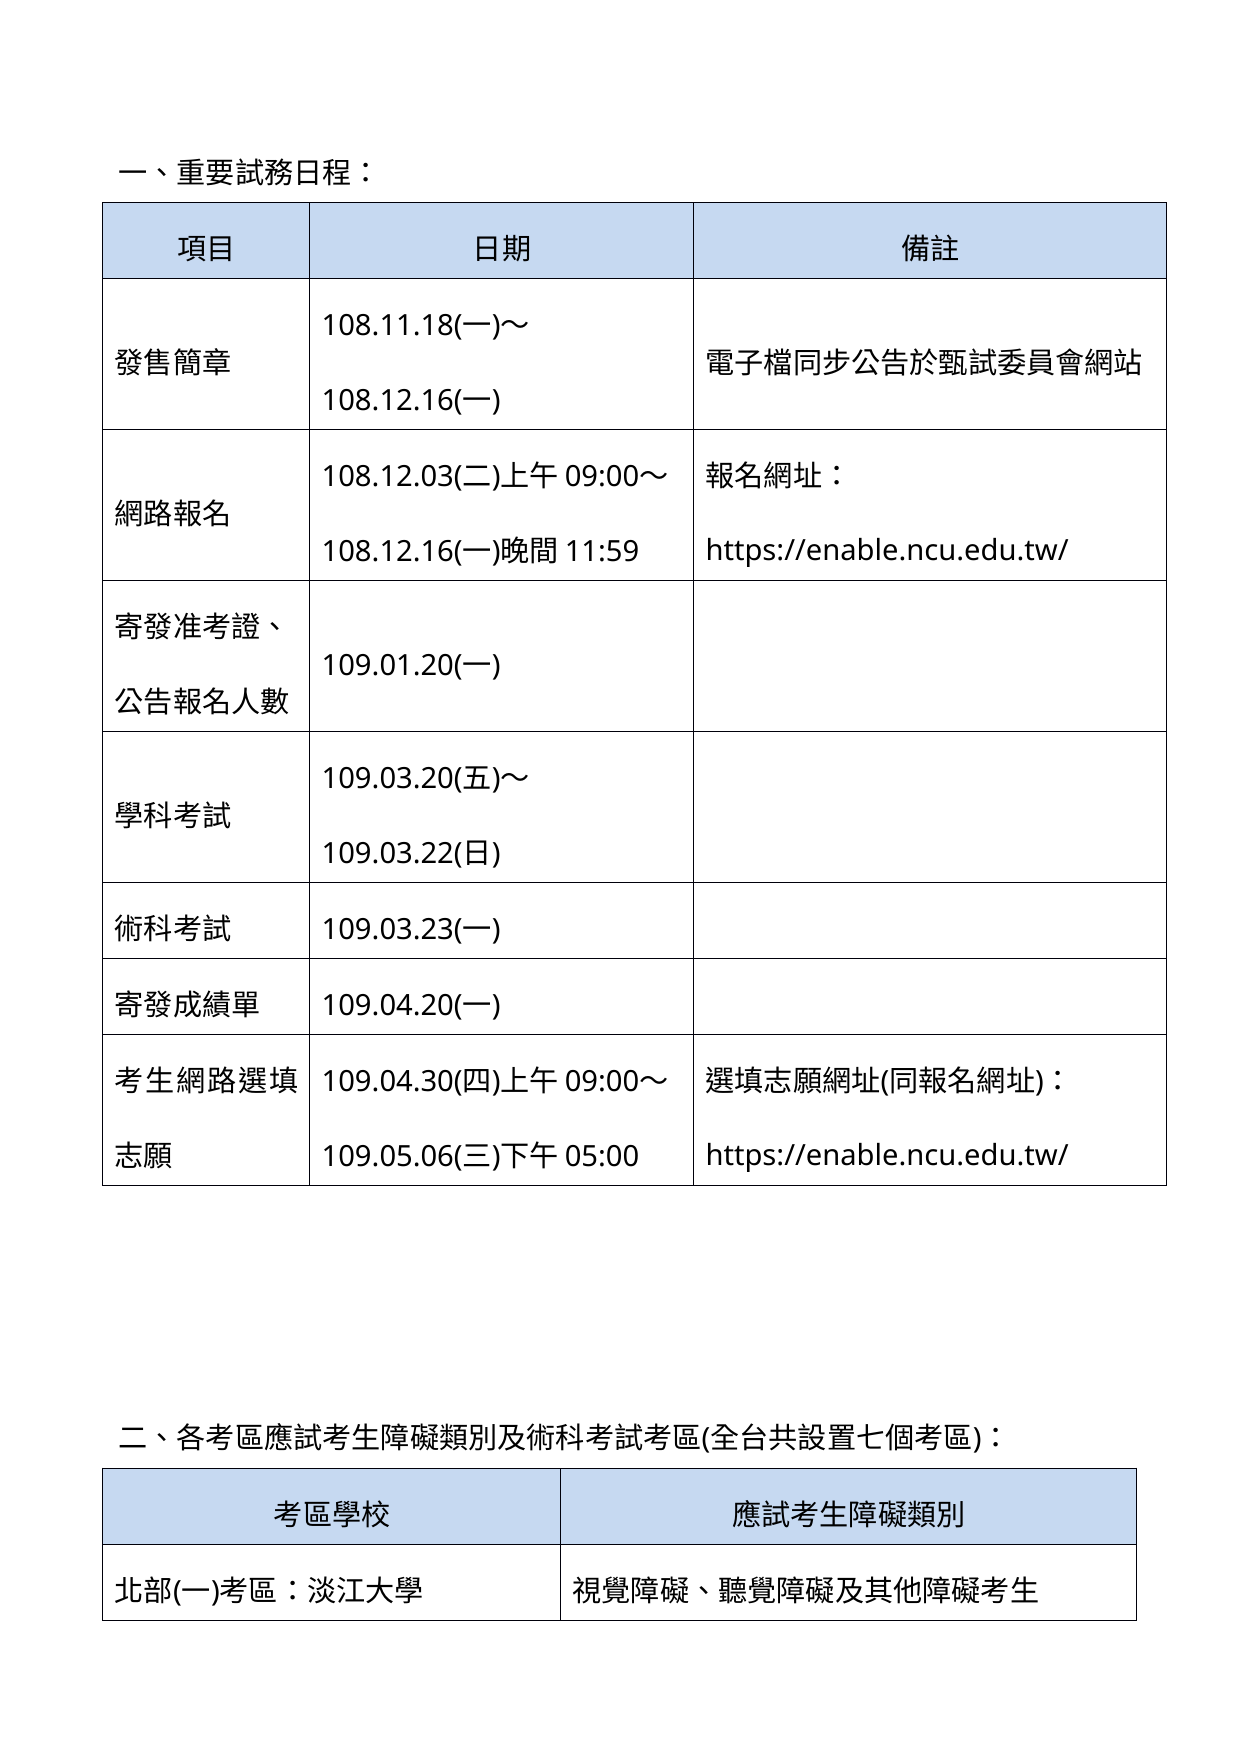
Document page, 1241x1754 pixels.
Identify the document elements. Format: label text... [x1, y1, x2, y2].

table_cell 選填志願網址(同報名網址)： https://enable.ncu.edu.tw/ [694, 1035, 1166, 1185]
table_cell 北部(一)考區：淡江大學 [103, 1545, 560, 1620]
table_cell 寄發成績單 [103, 959, 309, 1034]
table_header 項目 [103, 203, 309, 278]
table_cell 發售簡章 [103, 279, 309, 429]
table_cell 考生網路選填志願 [103, 1035, 309, 1185]
table_header 日期 [310, 203, 693, 278]
table_cell 電子檔同步公告於甄試委員會網站 [694, 279, 1166, 429]
table_header 應試考生障礙類別 [561, 1469, 1136, 1544]
table_cell 108.12.03(二)上午09:00～ 108.12.16(一)晚間11:59 [310, 430, 693, 580]
table_cell 109.04.20(一) [310, 959, 693, 1034]
table_cell 學科考試 [103, 732, 309, 882]
table_cell 109.03.20(五)～109.03.22(日) [310, 732, 693, 882]
table_cell 108.11.18(一)～108.12.16(一) [310, 279, 693, 429]
table_header 備註 [694, 203, 1166, 278]
list 各考區應試考生障礙類別及術科考試考區(全台共設置七個考區)： [118, 1393, 1122, 1468]
table_cell 報名網址： https://enable.ncu.edu.tw/ [694, 430, 1166, 580]
table_cell 視覺障礙、聽覺障礙及其他障礙考生 [561, 1545, 1136, 1620]
table_cell [694, 732, 1166, 882]
table_cell 寄發准考證、 公告報名人數 [103, 581, 309, 731]
table_cell [694, 959, 1166, 1034]
list 重要試務日程： [118, 127, 1122, 202]
table_header 考區學校 [103, 1469, 560, 1544]
table_cell 109.03.23(一) [310, 883, 693, 958]
table_cell [694, 581, 1166, 731]
table_cell [694, 883, 1166, 958]
table_cell 109.01.20(一) [310, 581, 693, 731]
table_cell 109.04.30(四)上午09:00～ 109.05.06(三)下午05:00 [310, 1035, 693, 1185]
table_cell 術科考試 [103, 883, 309, 958]
table_cell 網路報名 [103, 430, 309, 580]
